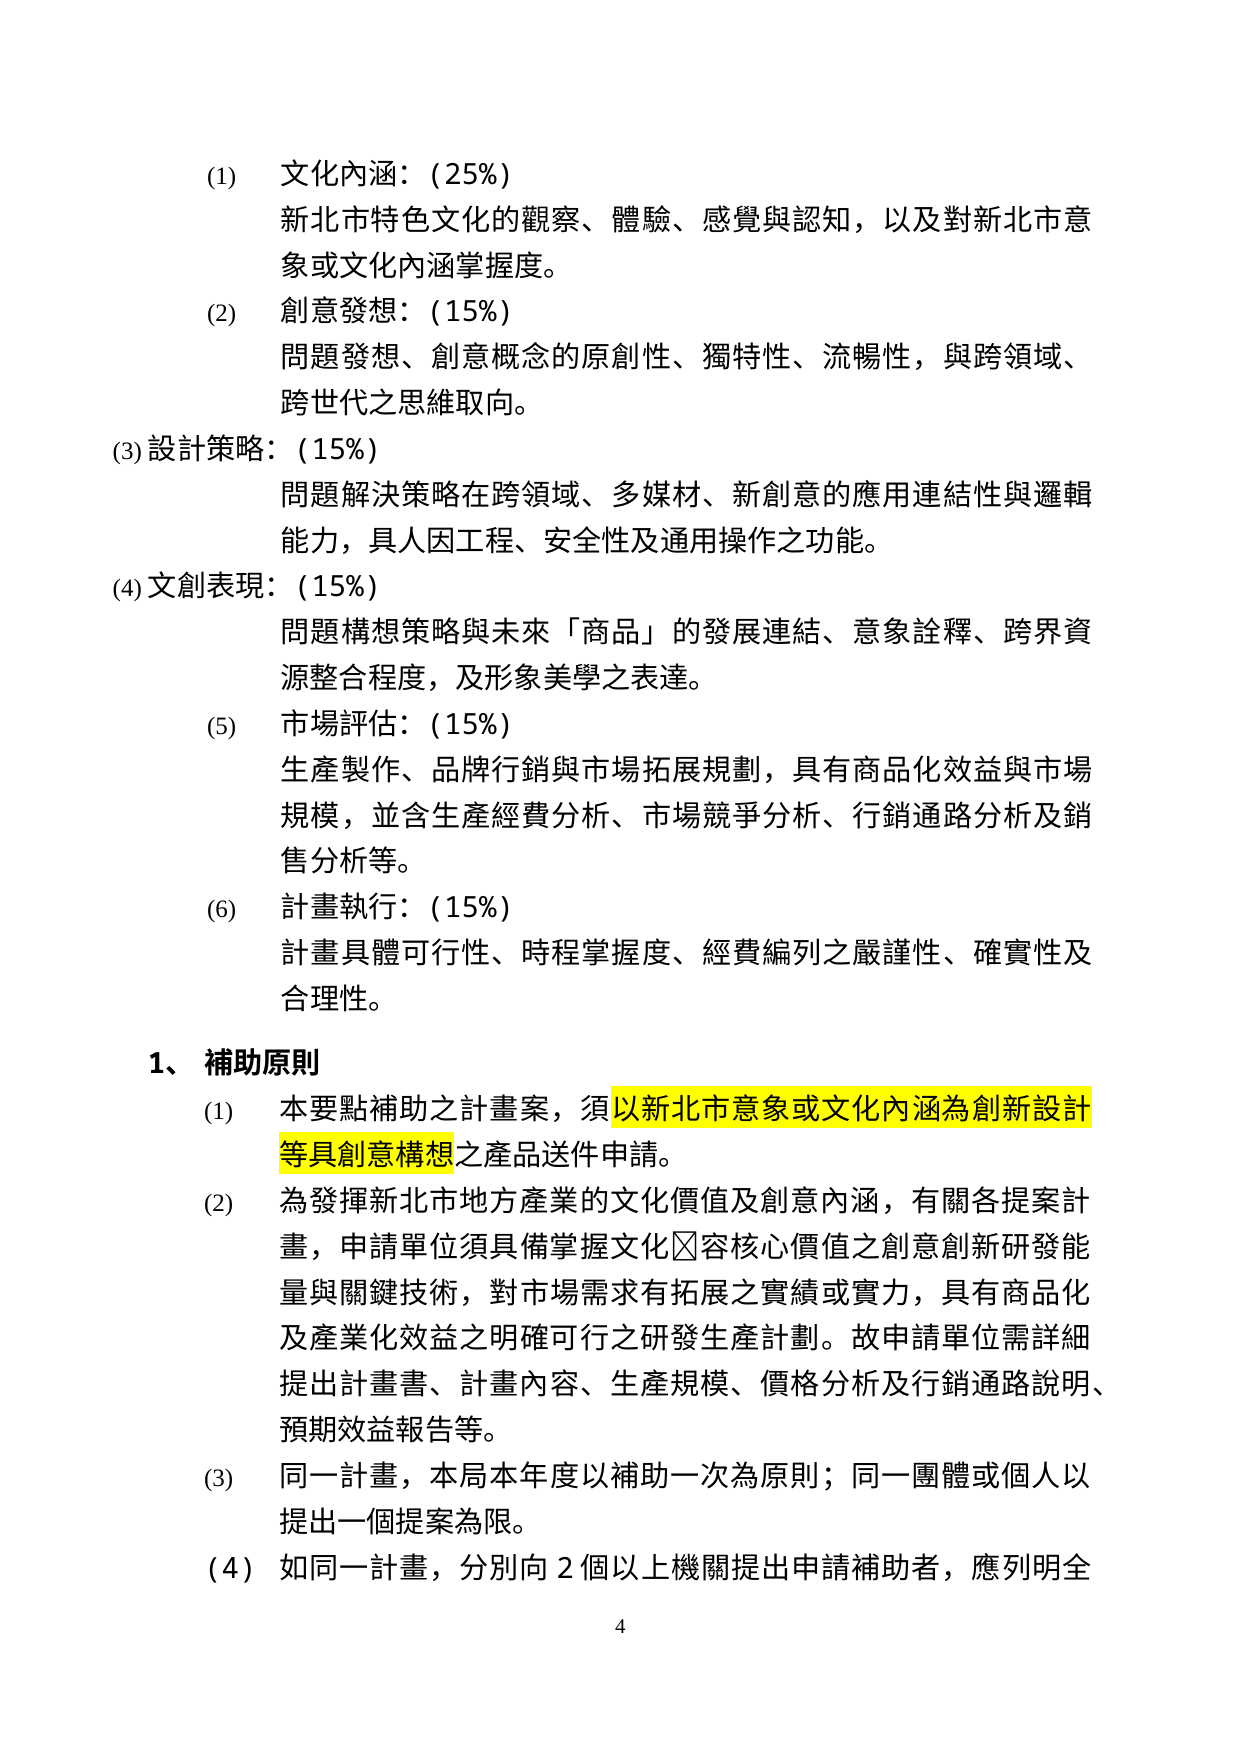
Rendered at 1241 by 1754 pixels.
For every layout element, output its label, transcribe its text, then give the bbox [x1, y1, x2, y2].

text 生產製作、品牌行銷與市場拓展規劃，具有商品化效益與市場規模，並含生產經費分析、市場競爭分析、行銷通路分析及銷售分析等。 [281, 743, 1092, 881]
list 如同一計畫，分別向2個以上機關提出申請補助者，應列明全 [204, 1541, 1092, 1587]
list 計畫執行：(15%) [148, 881, 1092, 927]
list 文創表現：(15%) [112, 560, 1092, 606]
list 設計策略：(15%) [112, 423, 1092, 468]
text 計畫具體可行性、時程掌握度、經費編列之嚴謹性、確實性及合理性。 [281, 927, 1092, 1018]
list 市場評估：(15%) [207, 698, 1092, 743]
text 問題解決策略在跨領域、多媒材、新創意的應用連結性與邏輯能力，具人因工程、安全性及通用操作之功能。 [281, 468, 1092, 560]
list 同一計畫，本局本年度以補助一次為原則；同一團體或個人以提出一個提案為限。 [204, 1450, 1092, 1541]
list 本要點補助之計畫案，須以新北市意象或文化內涵為創新設計等具創意構想之產品送件申請。 [204, 1083, 1092, 1175]
list 為發揮新北市地方產業的文化價值及創意內涵，有關各提案計畫，申請單位須具備掌握文化容核心價值之創意創新研發能量與關鍵技術，對市場需求有拓展之實績或實力，具有商品化及產業化效益之明確可行之研發生產計劃。故申請單位需詳細提出計畫書、計畫內容、生產規模、價格分析及行銷通路說明、預期效益報告等。 [204, 1175, 1092, 1450]
list 補助原則 [148, 1037, 1092, 1083]
list 文化內涵：(25%) [207, 148, 1092, 193]
text 問題發想、創意概念的原創性、獨特性、流暢性，與跨領域、跨世代之思維取向。 [281, 331, 1092, 423]
list 創意發想：(15%) [207, 285, 1092, 331]
text 新北市特色文化的觀察、體驗、感覺與認知，以及對新北市意象或文化內涵掌握度。 [281, 193, 1092, 285]
text 問題構想策略與未來「商品」的發展連結、意象詮釋、跨界資源整合程度，及形象美學之表達。 [280, 606, 1092, 698]
